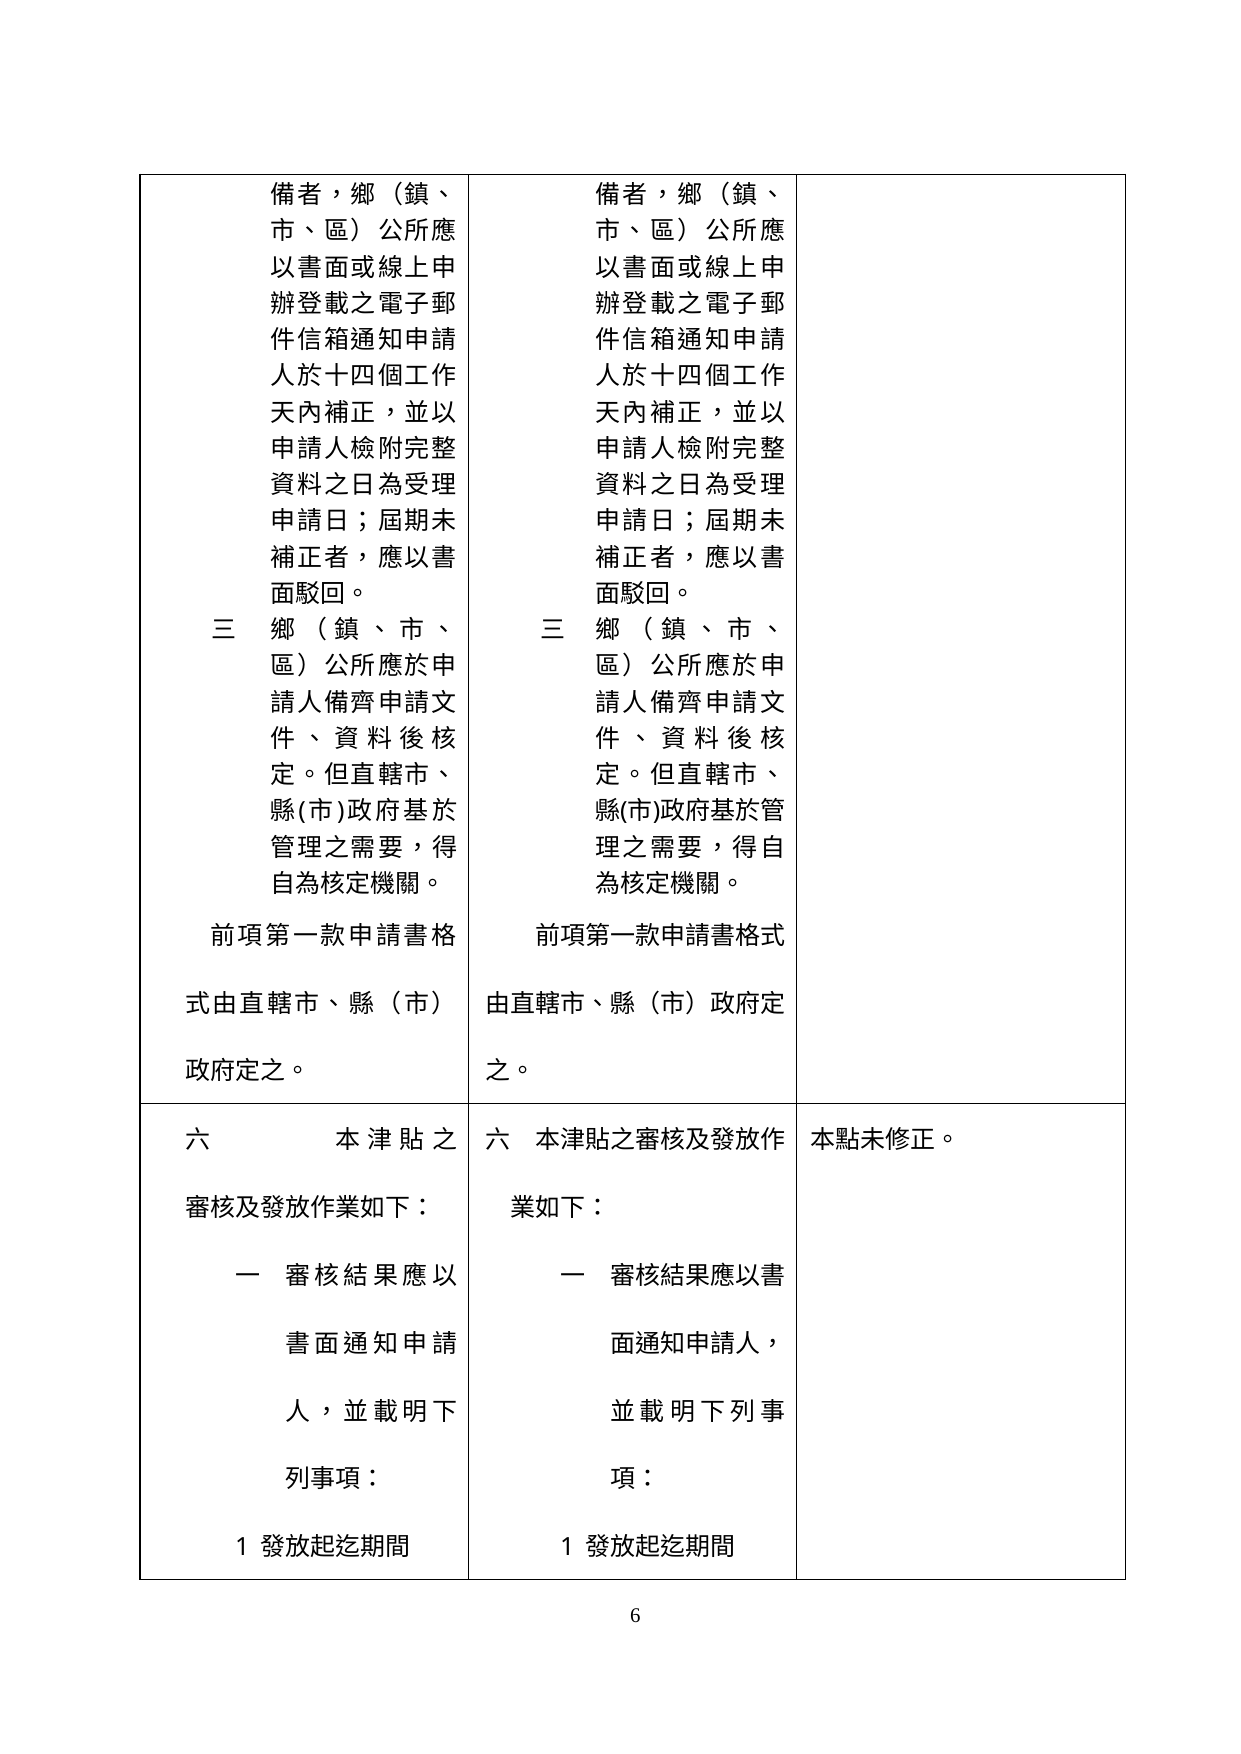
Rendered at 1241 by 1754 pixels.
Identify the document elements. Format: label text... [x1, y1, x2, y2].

table_cell 本點未修正。 [797, 1104, 1125, 1579]
table_cell 本津貼之審核及發放作業如下： 審核結果應以書面通知申請人，並載明下列事項： 發放起迄期間 發放金額。 不予發放者，其理由。 申請人得於收到書面通知次日起三十日內檢附資料提出申復。申請人逾期提出申復者，不予受理。 經審核符合資格者，其津貼依下列規定發放： 兒童出生當年度申請者，溯自出生月份起發給。 未於兒童出生當年度申請者，溯自申請當年度一月份起發給。但兒童於每年十一月二日至十二月三十一日期間出生，且於出生後六十日內完成出生登記或初設戶籍登記並提出申請者，得溯自出生月份發給。 經審核符合發放資格者，核定機關應將本津貼按月撥入申請人或兒童帳戶。但有特殊情形者，得按月以其他方式發放。 核定機關按月發放本津貼，原則應於次月底前完成。 不符合發放資格而領取津貼者，由核定機關以書面命申請人自處分文書送達之次日起三十日內繳還；屆期未繳還者，依法移送行政執行。 [469, 1104, 796, 1579]
table_cell [797, 175, 1125, 1103]
table_cell 本津貼之申請作業如下： 申請人應於兒童未滿二歲前填具申請書，並檢附證明文件、資料，以郵寄、親送方式，向兒童戶籍所在地之鄉（鎮、市、區）公所，或於本部指定之資訊網站採線上申辦方式提出申請。 文件、資料未齊備者，鄉（鎮、市、區）公所應以書面或線上申辦登載之電子郵件信箱通知申請人於十四個工作天內補正，並以申請人檢附完整資料之日為受理申請日；屆期未補正者，應以書面駁回。 鄉（鎮、市、區）公所應於申請人備齊申請文 件、資料後核定。但直轄市、縣(市)政府基於管理之需要，得自為核定機關。 前項第一款申請書格式由直轄市、縣（市）政府定之。 [141, 175, 468, 1103]
table_cell 本津貼之審核及發放作業如下： 審核結果應以書面通知申請人，並載明下列事項： 發放起迄期間 發放金額。 不予發放者，其理由。 申請人得於收到書面通知次日起三十日內檢附資料提出申復。申請人逾期提出申復者，不予受理。 經審核符合資格者，其津貼依下列規定發放： 兒童出生當年度申請者，溯自出生月份起發給。 未於兒童出生當年度申請者，溯自申請當年度一月份起發給。但兒童於每年十一月二日至十二月三十一日期間出生，且於出生後六十日內完成出生登記或初設戶籍登記並提出申請者，得溯自出生月份發給。 經審核符合發放資格者，核定機關應將本津貼按月撥入申請人或兒童帳戶。但有特殊情形者，得按月以其他方式發放。 核定機關按月發放本津貼，原則應於次月底前完成。 不符合發放資格而領取津貼者，由核定機關以書面命申請人自處分文書送達之次日起三十日內繳還；屆期未繳還者，依法移送行政執行。 [141, 1104, 468, 1579]
table_cell 本津貼之申請作業如下： 申請人應於兒童未滿二歲前填具申請書，並檢附證明文件、資料，以郵寄、親送方式，向兒童戶籍所在地之鄉（鎮、市、區）公所，或於本部指定之資訊網站採線上申辦方式提出申請。 文件、資料未齊備者，鄉（鎮、市、區）公所應以書面或線上申辦登載之電子郵件信箱通知申請人於十四個工作天內補正，並以申請人檢附完整資料之日為受理申請日；屆期未補正者，應以書面駁回。 鄉（鎮、市、區）公所應於申請人備齊申請文 件、資料後核定。但直轄市、縣(市)政府基於管理之需要，得自為核定機關。 前項第一款申請書格式由直轄市、縣（市）政府定之。 [469, 175, 796, 1103]
